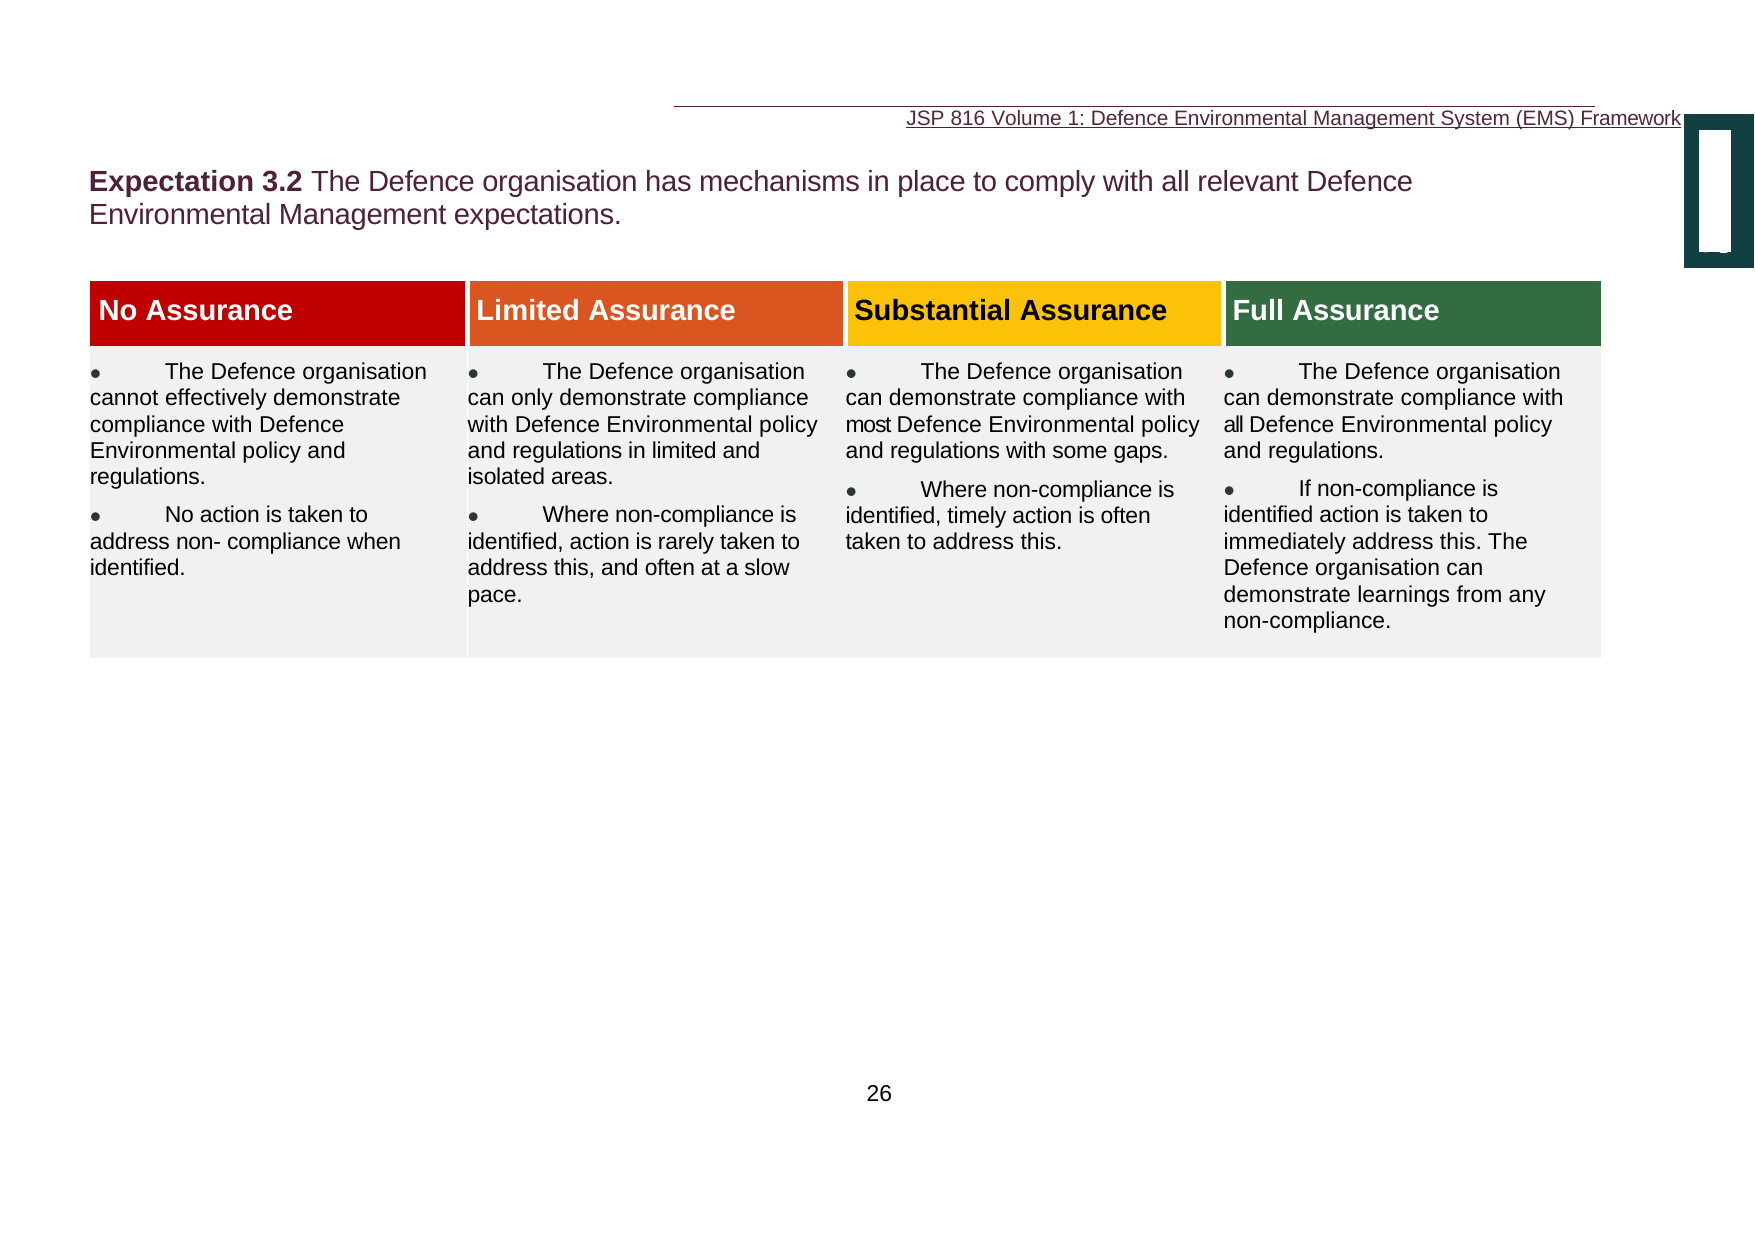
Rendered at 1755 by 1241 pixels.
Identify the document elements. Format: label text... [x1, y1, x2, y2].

table_header Full Assurance [1226, 281, 1601, 346]
text Expectation 3.2 The Defence organisation has mechanisms in place to comply with all relevant Defence Environmental Management expectations. [89, 164, 1489, 231]
table_cell The Defence organisation cannot effectively demonstrate compliance with Defence Environmental policy and regulations. No action is taken to address non- compliance when identified. [90, 346, 467, 658]
table_cell The Defence organisation can only demonstrate compliance with Defence Environmental policy and regulations in limited and isolated areas. Where non-compliance is identified, action is rarely taken to address this, and often at a slow pace. [468, 346, 845, 658]
table_header Limited Assurance [470, 281, 843, 346]
table_cell The Defence organisation can demonstrate compliance with most Defence Environmental policy and regulations with some gaps. Where non-compliance is identified, timely action is often taken to address this. [845, 346, 1223, 658]
table_header Substantial Assurance [848, 281, 1221, 346]
table_cell The Defence organisation can demonstrate compliance with all Defence Environmental policy and regulations. If non-compliance is identified action is taken to immediately address this. The Defence organisation can demonstrate learnings from any non-compliance. [1223, 346, 1601, 658]
table_header No Assurance [90, 281, 465, 346]
text Element 3 [1701, 131, 1731, 252]
